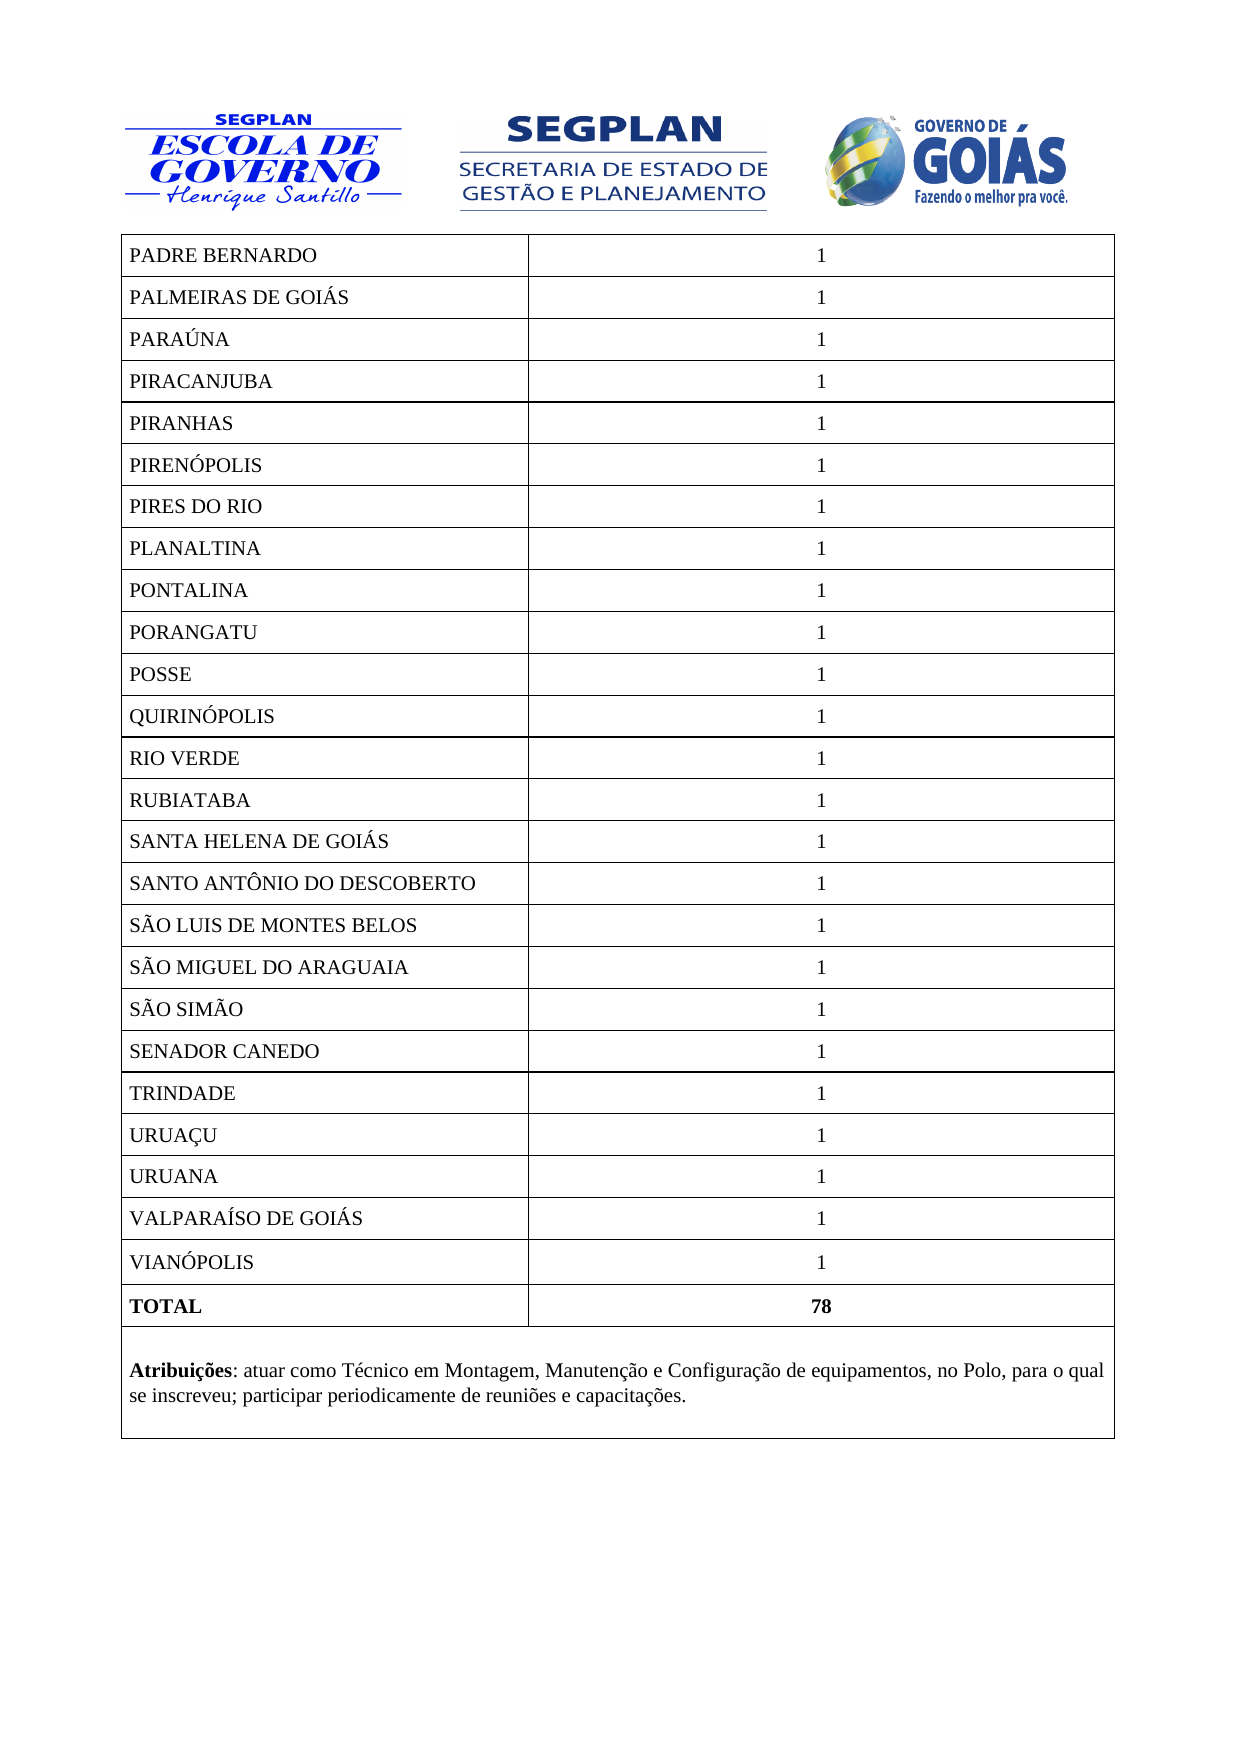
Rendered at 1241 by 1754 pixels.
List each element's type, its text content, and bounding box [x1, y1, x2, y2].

table_cell VIANÓPOLIS [122, 1240, 528, 1284]
table_cell 1 [529, 235, 1114, 276]
table_cell PIRACANJUBA [122, 361, 528, 401]
table_cell POSSE [122, 654, 528, 694]
table_cell 1 [529, 654, 1114, 694]
table_cell PLANALTINA [122, 528, 528, 569]
table_cell 1 [529, 821, 1114, 862]
picture [459, 116, 768, 211]
table_cell SÃO SIMÃO [122, 989, 528, 1029]
table_cell RIO VERDE [122, 738, 528, 778]
picture [125, 114, 402, 211]
table_cell 1 [529, 1156, 1114, 1197]
table_cell SÃO LUIS DE MONTES BELOS [122, 905, 528, 946]
table_cell SANTA HELENA DE GOIÁS [122, 821, 528, 862]
table_cell PORANGATU [122, 612, 528, 653]
table_cell 1 [529, 1114, 1114, 1155]
table_cell URUAÇU [122, 1114, 528, 1155]
table_cell PALMEIRAS DE GOIÁS [122, 277, 528, 318]
table_cell 1 [529, 1240, 1114, 1284]
table_cell PIRANHAS [122, 403, 528, 443]
table_cell QUIRINÓPOLIS [122, 696, 528, 736]
table_cell 1 [529, 403, 1114, 443]
table_cell 1 [529, 319, 1114, 359]
table_cell RUBIATABA [122, 779, 528, 820]
table_cell 1 [529, 570, 1114, 611]
table_cell 1 [529, 361, 1114, 401]
table_cell PONTALINA [122, 570, 528, 611]
table_cell URUANA [122, 1156, 528, 1197]
table_cell 1 [529, 738, 1114, 778]
table_cell 1 [529, 863, 1114, 904]
table_cell SENADOR CANEDO [122, 1031, 528, 1071]
table_cell SANTO ANTÔNIO DO DESCOBERTO [122, 863, 528, 904]
picture [824, 113, 1068, 208]
table_cell PARAÚNA [122, 319, 528, 359]
table_cell 1 [529, 444, 1114, 485]
table_cell 1 [529, 1031, 1114, 1071]
table_cell 1 [529, 779, 1114, 820]
table_cell SÃO MIGUEL DO ARAGUAIA [122, 947, 528, 988]
table_cell 1 [529, 696, 1114, 736]
table_cell 1 [529, 486, 1114, 527]
table_cell 1 [529, 528, 1114, 569]
table_cell PIRENÓPOLIS [122, 444, 528, 485]
table_cell TOTAL [122, 1285, 528, 1326]
table_cell 1 [529, 989, 1114, 1029]
table_cell TRINDADE [122, 1073, 528, 1113]
table_cell PADRE BERNARDO [122, 235, 528, 276]
table_cell Atribuições: atuar como Técnico em Montagem, Manutenção e Configuração de equipamentos, no Polo, para o qual se inscreveu; participar periodicamente de reuniões e capacitações. [122, 1327, 1114, 1438]
table_cell 1 [529, 947, 1114, 988]
table_cell PIRES DO RIO [122, 486, 528, 527]
table_cell 1 [529, 1198, 1114, 1239]
table_cell VALPARAÍSO DE GOIÁS [122, 1198, 528, 1239]
table_cell 1 [529, 1073, 1114, 1113]
table_cell 78 [529, 1285, 1114, 1326]
table_cell 1 [529, 905, 1114, 946]
table_cell 1 [529, 277, 1114, 318]
table_cell 1 [529, 612, 1114, 653]
